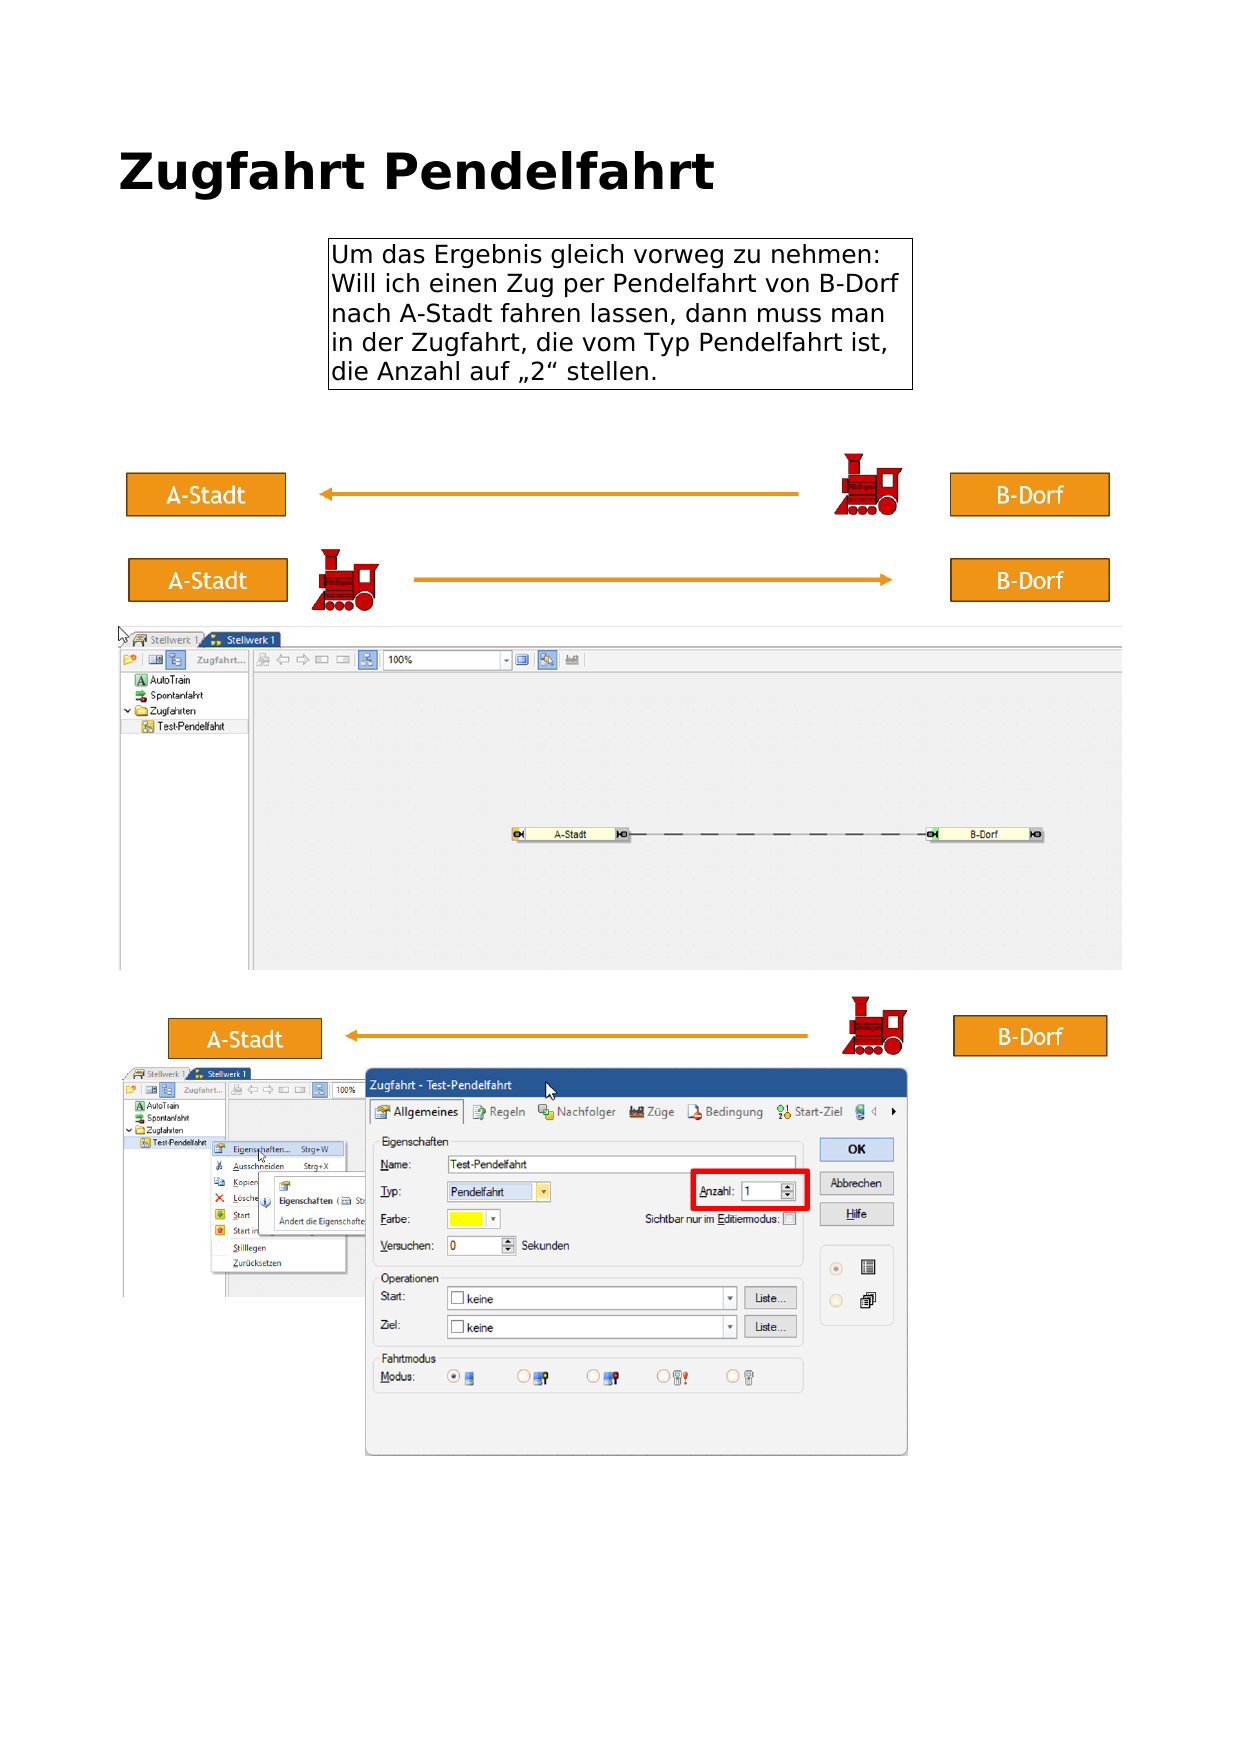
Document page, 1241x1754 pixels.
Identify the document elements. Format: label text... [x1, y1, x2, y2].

picture [118, 981, 1123, 1465]
subtitle Zugfahrt Pendelfahrt [118, 143, 1122, 201]
picture [118, 542, 1123, 614]
table_header Um das Ergebnis gleich vorweg zu nehmen: Will ich einen Zug per Pendelfahrt von B-Dorf nach A-Stadt fahren lassen, dann muss man in der Zugfahrt, die vom Typ Pendelfahrt ist, die Anzahl auf „2“ stellen. [329, 239, 912, 389]
picture [118, 626, 1123, 970]
picture [118, 451, 1123, 530]
